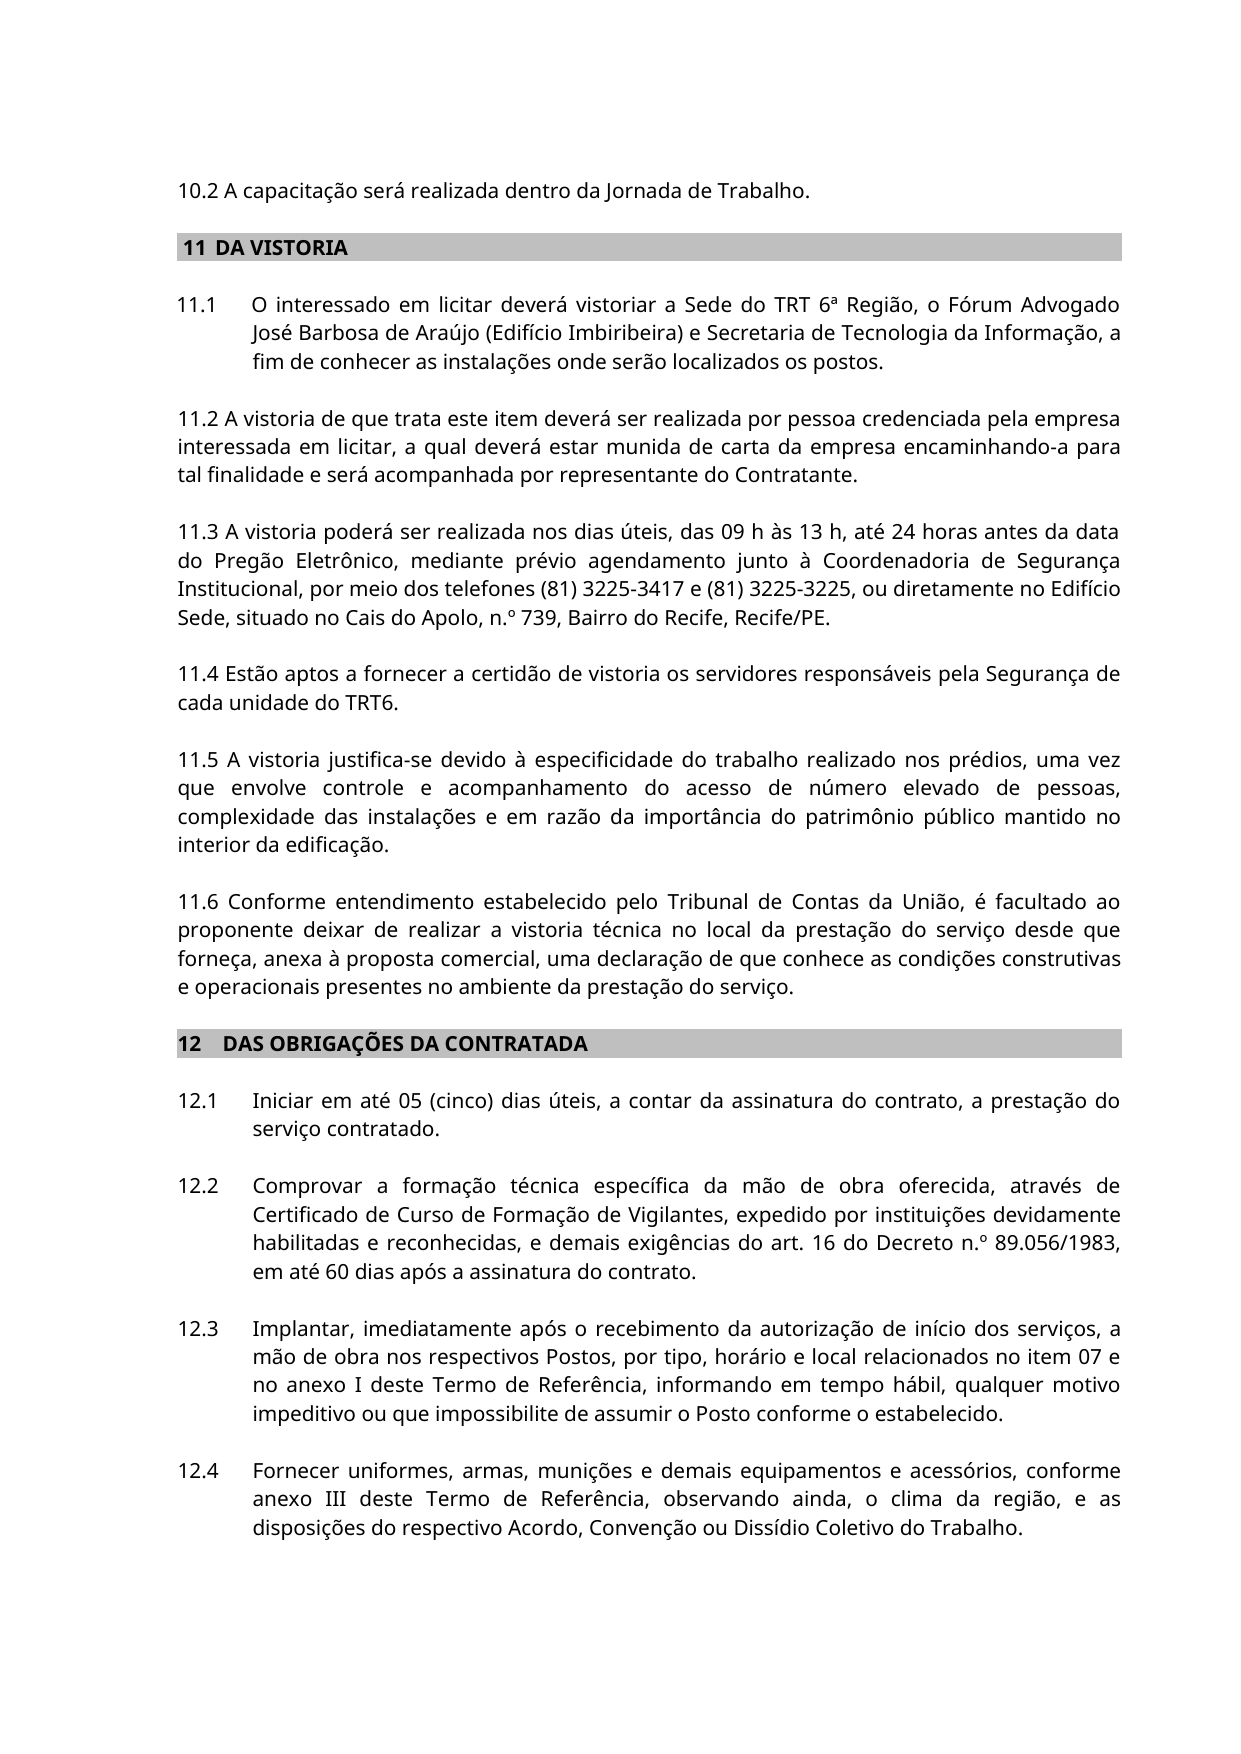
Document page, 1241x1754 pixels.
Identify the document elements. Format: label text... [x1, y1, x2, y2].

list O interessado em licitar deverá vistoriar a Sede do TRT 6ª Região, o Fórum Advogado José Barbosa de Araújo (Edifício Imbiribeira) e Secretaria de Tecnologia da Informação, a fim de conhecer as instalações onde serão localizados os postos. [176, 290, 1122, 375]
text 11.4 Estão aptos a fornecer a certidão de vistoria os servidores responsáveis pela Segurança de cada unidade do TRT6. [177, 659, 1122, 716]
text 11.3 A vistoria poderá ser realizada nos dias úteis, das 09 h às 13 h, até 24 horas antes da data do Pregão Eletrônico, mediante prévio agendamento junto à Coordenadoria de Segurança Institucional, por meio dos telefones (81) 3225-3417 e (81) 3225-3225, ou diretamente no Edifício Sede, situado no Cais do Apolo, n.º 739, Bairro do Recife, Recife/PE. [177, 517, 1122, 631]
list Implantar, imediatamente após o recebimento da autorização de início dos serviços, a mão de obra nos respectivos Postos, por tipo, horário e local relacionados no item 07 e no anexo I deste Termo de Referência, informando em tempo hábil, qualquer motivo impeditivo ou que impossibilite de assumir o Posto conforme o estabelecido. [177, 1314, 1122, 1427]
text 11.2 A vistoria de que trata este item deverá ser realizada por pessoa credenciada pela empresa interessada em licitar, a qual deverá estar munida de carta da empresa encaminhando-a para tal finalidade e será acompanhada por representante do Contratante. [177, 404, 1122, 489]
list Fornecer uniformes, armas, munições e demais equipamentos e acessórios, conforme anexo III deste Termo de Referência, observando ainda, o clima da região, e as disposições do respectivo Acordo, Convenção ou Dissídio Coletivo do Trabalho. [177, 1456, 1122, 1541]
list Iniciar em até 05 (cinco) dias úteis, a contar da assinatura do contrato, a prestação do serviço contratado. [177, 1086, 1122, 1143]
list Comprovar a formação técnica específica da mão de obra oferecida, através de Certificado de Curso de Formação de Vigilantes, expedido por instituições devidamente habilitadas e reconhecidas, e demais exigências do art. 16 do Decreto n.º 89.056/1983, em até 60 dias após a assinatura do contrato. [177, 1171, 1122, 1285]
text 10.2 A capacitação será realizada dentro da Jornada de Trabalho. [177, 176, 1122, 204]
text 11.6 Conforme entendimento estabelecido pelo Tribunal de Contas da União, é facultado ao proponente deixar de realizar a vistoria técnica no local da prestação do serviço desde que forneça, anexa à proposta comercial, uma declaração de que conhece as condições construtivas e operacionais presentes no ambiente da prestação do serviço. [177, 887, 1122, 1001]
list DA VISTORIA [177, 233, 1122, 261]
text 11.5 A vistoria justifica-se devido à especificidade do trabalho realizado nos prédios, uma vez que envolve controle e acompanhamento do acesso de número elevado de pessoas, complexidade das instalações e em razão da importância do patrimônio público mantido no interior da edificação. [177, 745, 1122, 859]
list DAS OBRIGAÇÕES DA CONTRATADA [177, 1029, 1122, 1058]
